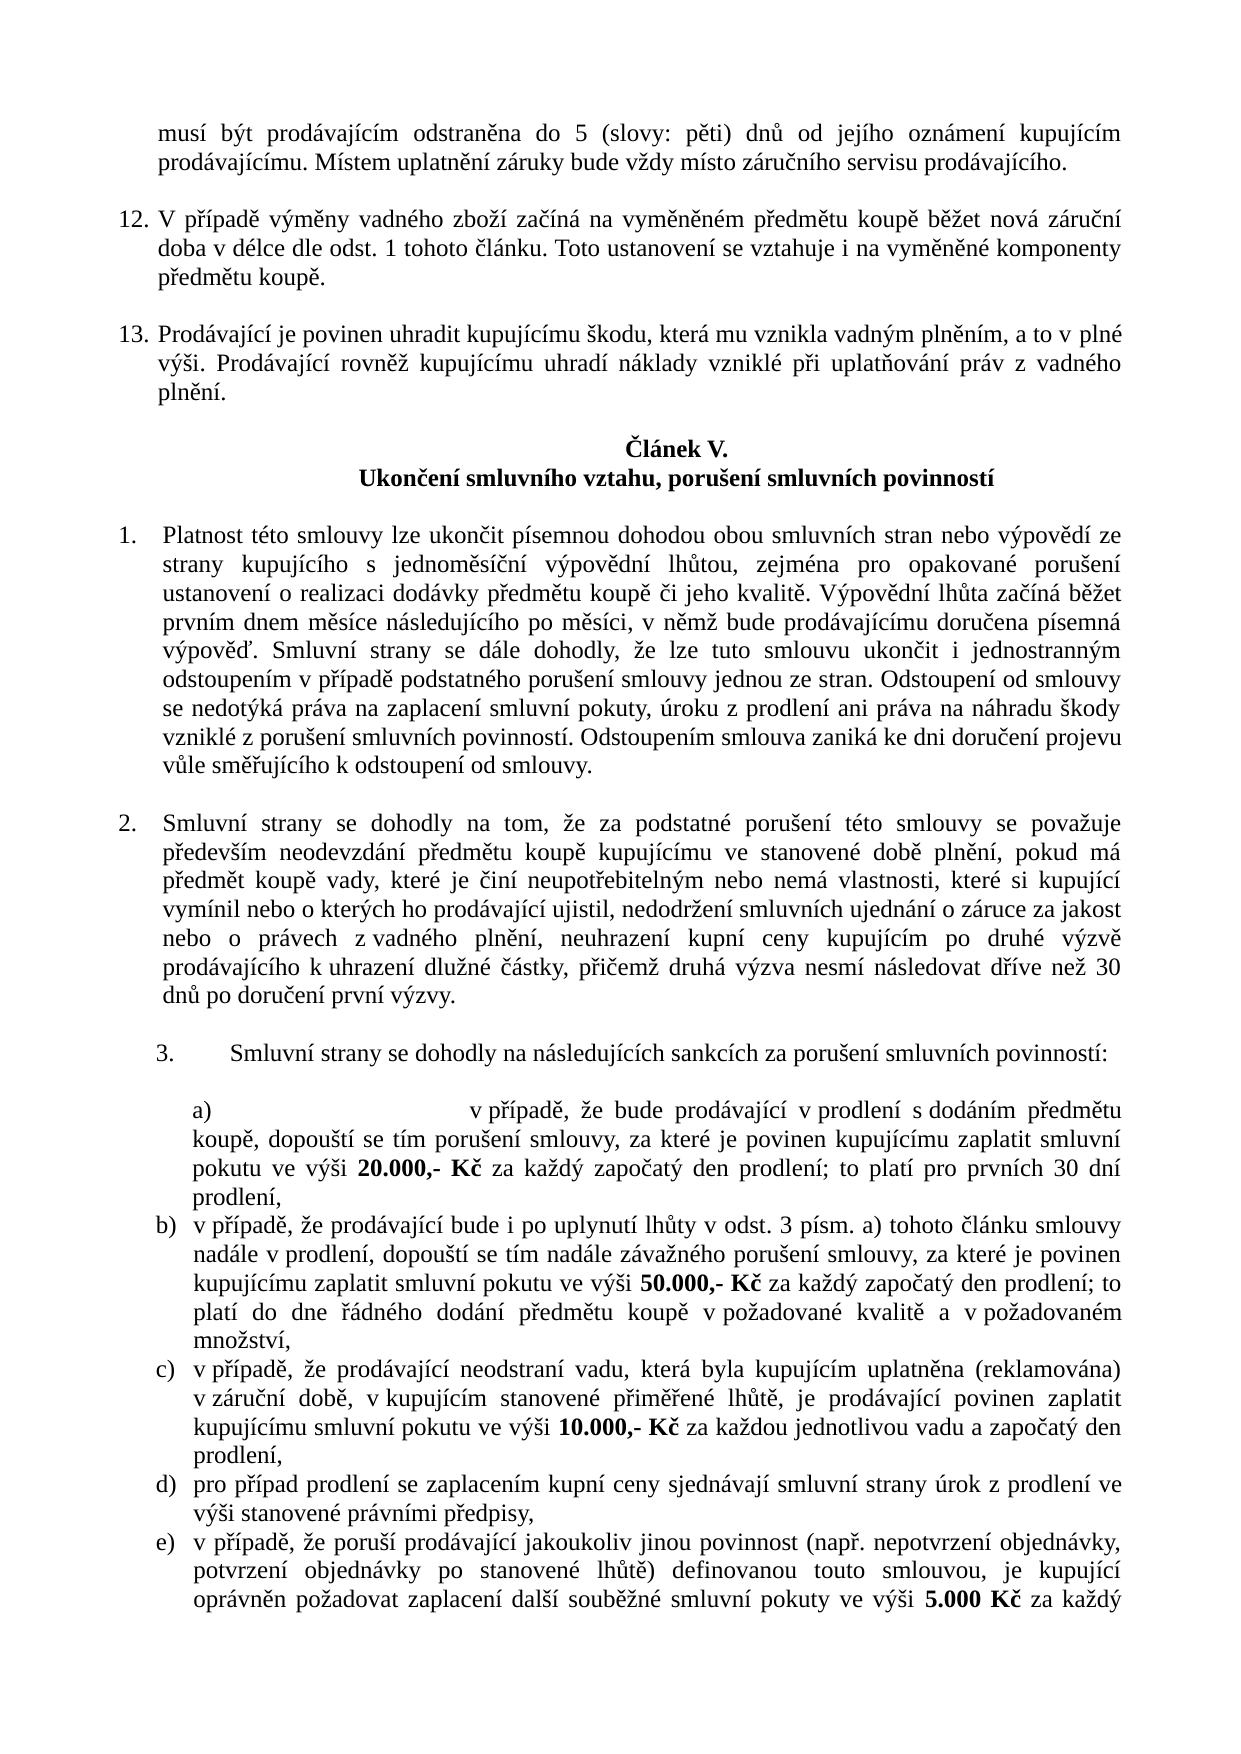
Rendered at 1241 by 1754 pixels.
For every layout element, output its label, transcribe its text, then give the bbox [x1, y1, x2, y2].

list v případě, že prodávající bude i po uplynutí lhůty v odst. 3 písm. a) tohoto článku smlouvy nadále v prodlení, dopouští se tím nadále závažného porušení smlouvy, za které je povinen kupujícímu zaplatit smluvní pokutu ve výši 50.000,- Kč za každý započatý den prodlení; to platí do dne řádného dodání předmětu koupě v požadované kvalitě a v požadovaném množství, [156, 1211, 1122, 1354]
list Platnost této smlouvy lze ukončit písemnou dohodou obou smluvních stran nebo výpovědí ze strany kupujícího s jednoměsíční výpovědní lhůtou, zejména pro opakované porušení ustanovení o realizaci dodávky předmětu koupě či jeho kvalitě. Výpovědní lhůta začíná běžet prvním dnem měsíce následujícího po měsíci, v němž bude prodávajícímu doručena písemná výpověď. Smluvní strany se dále dohodly, že lze tuto smlouvu ukončit i jednostranným odstoupením v případě podstatného porušení smlouvy jednou ze stran. Odstoupení od smlouvy se nedotýká práva na zaplacení smluvní pokuty, úroku z prodlení ani práva na náhradu škody vzniklé z porušení smluvních povinností. Odstoupením smlouva zaniká ke dni doručení projevu vůle směřujícího k odstoupení od smlouvy. [118, 521, 1122, 779]
list v případě, že poruší prodávající jakoukoliv jinou povinnost (např. nepotvrzení objednávky, potvrzení objednávky po stanovené lhůtě) definovanou touto smlouvou, je kupující oprávněn požadovat zaplacení další souběžné smluvní pokuty ve výši 5.000 Kč za každý [156, 1527, 1122, 1613]
list musí být prodávajícím odstraněna do 5 (slovy: pěti) dnů od jejího oznámení kupujícím prodávajícímu. Místem uplatnění záruky bude vždy místo záručního servisu prodávajícího. [118, 118, 1122, 176]
text Ukončení smluvního vztahu, porušení smluvních povinností [231, 463, 1122, 492]
list Smluvní strany se dohodly na následujících sankcích za porušení smluvních povinností: [156, 1038, 1122, 1067]
list v případě, že bude prodávající v prodlení s dodáním předmětu koupě, dopouští se tím porušení smlouvy, za které je povinen kupujícímu zaplatit smluvní pokutu ve výši 20.000,- Kč za každý započatý den prodlení; to platí pro prvních 30 dní prodlení, [192, 1096, 1122, 1211]
list Prodávající je povinen uhradit kupujícímu škodu, která mu vznikla vadným plněním, a to v plné výši. Prodávající rovněž kupujícímu uhradí náklady vzniklé při uplatňování práv z vadného plnění. [118, 319, 1122, 406]
list Smluvní strany se dohodly na tom, že za podstatné porušení této smlouvy se považuje především neodevzdání předmětu koupě kupujícímu ve stanovené době plnění, pokud má předmět koupě vady, které je činí neupotřebitelným nebo nemá vlastnosti, které si kupující vymínil nebo o kterých ho prodávající ujistil, nedodržení smluvních ujednání o záruce za jakost nebo o právech z vadného plnění, neuhrazení kupní ceny kupujícím po druhé výzvě prodávajícího k uhrazení dlužné částky, přičemž druhá výzva nesmí následovat dříve než 30 dnů po doručení první výzvy. [118, 808, 1122, 1009]
list pro případ prodlení se zaplacením kupní ceny sjednávají smluvní strany úrok z prodlení ve výši stanovené právními předpisy, [156, 1469, 1122, 1527]
list V případě výměny vadného zboží začíná na vyměněném předmětu koupě běžet nová záruční doba v délce dle odst. 1 tohoto článku. Toto ustanovení se vztahuje i na vyměněné komponenty předmětu koupě. [118, 204, 1122, 291]
list v případě, že prodávající neodstraní vadu, která byla kupujícím uplatněna (reklamována) v záruční době, v kupujícím stanovené přiměřené lhůtě, je prodávající povinen zaplatit kupujícímu smluvní pokutu ve výši 10.000,- Kč za každou jednotlivou vadu a započatý den prodlení, [156, 1354, 1122, 1469]
text Článek V. [231, 434, 1122, 463]
